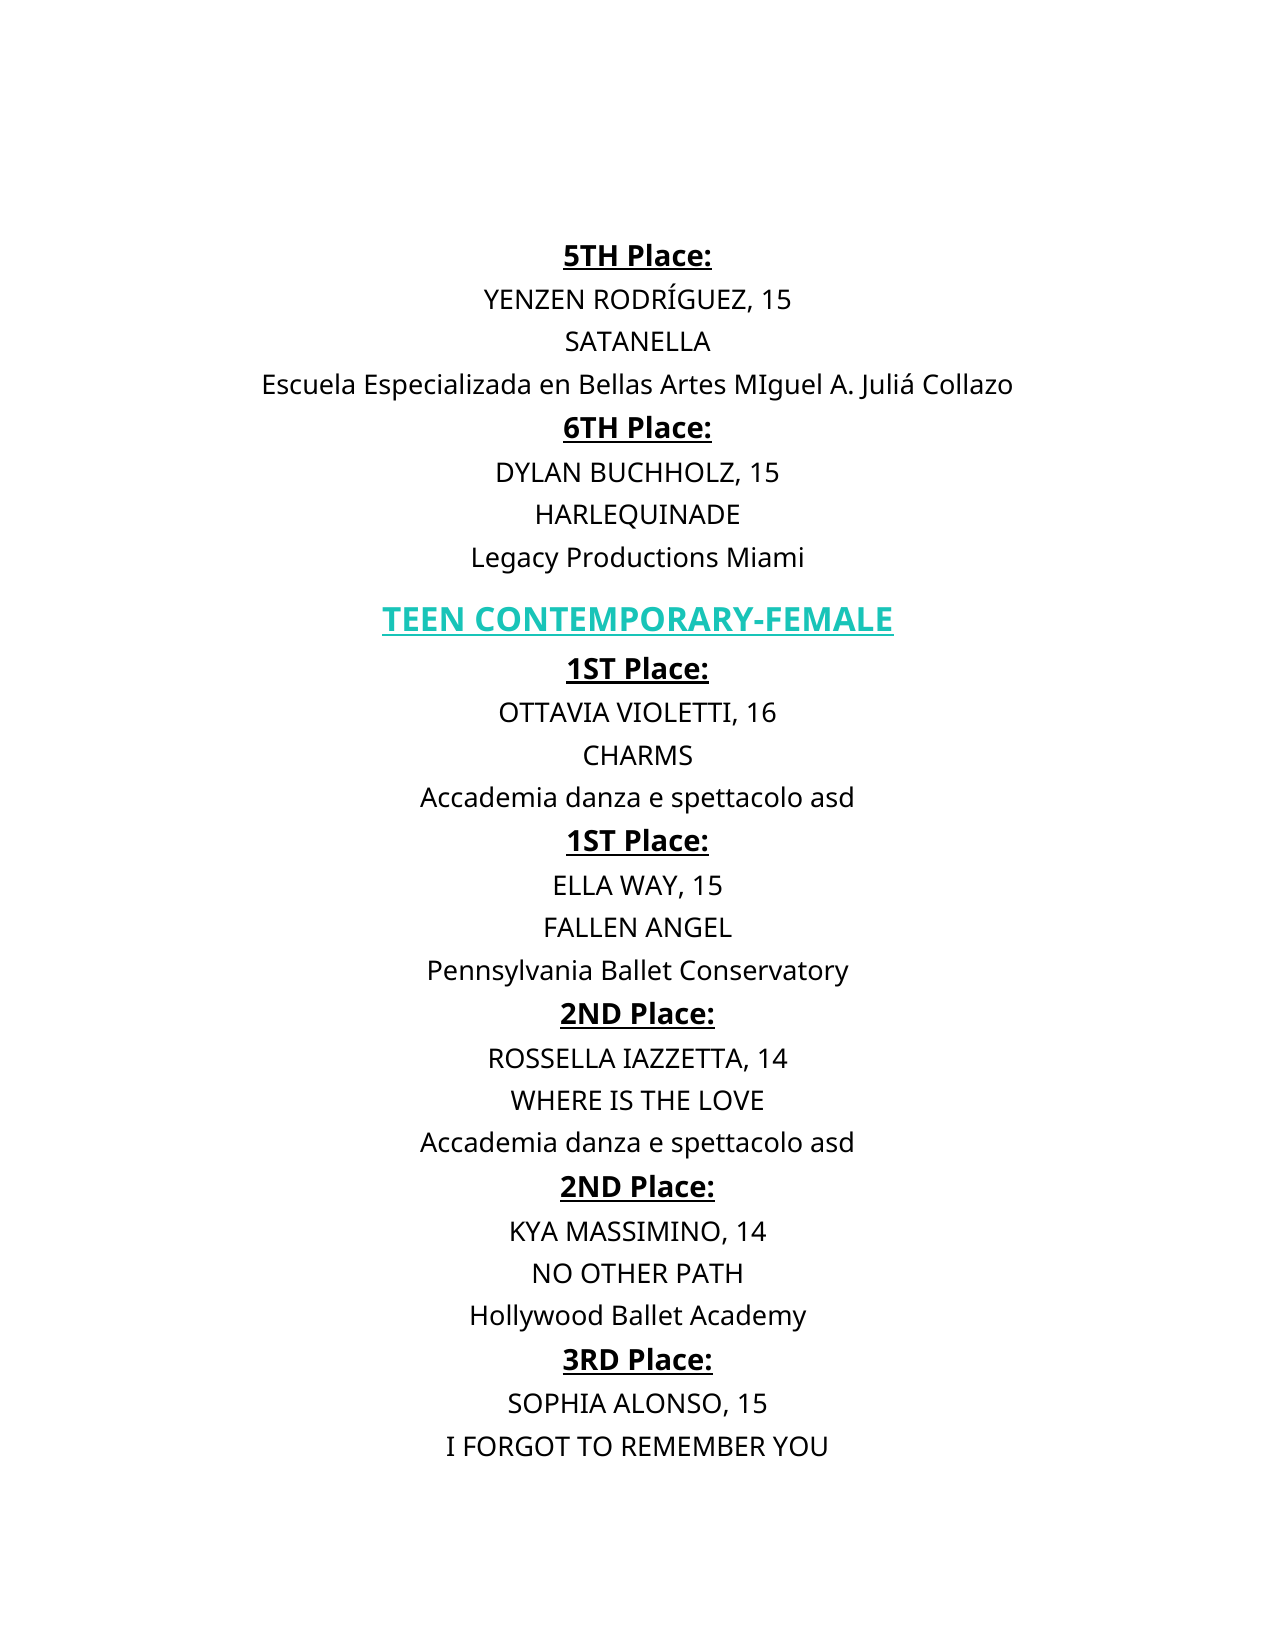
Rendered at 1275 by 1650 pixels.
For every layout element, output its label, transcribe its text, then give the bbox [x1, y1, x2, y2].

text I FORGOT TO REMEMBER YOU [150, 1427, 1125, 1464]
text HARLEQUINADE [150, 496, 1125, 532]
text YENZEN RODRÍGUEZ, 15 [150, 280, 1125, 317]
text ELLA WAY, 15 [150, 866, 1125, 903]
text 6TH Place: [150, 408, 1125, 447]
text TEEN CONTEMPORARY-FEMALE [150, 596, 1125, 641]
text ROSSELLA IAZZETTA, 14 [150, 1039, 1125, 1076]
text Accademia danza e spettacolo asd [150, 1124, 1125, 1161]
text Accademia danza e spettacolo asd [150, 778, 1125, 815]
text 5TH Place: [150, 235, 1125, 274]
text 2ND Place: [150, 993, 1125, 1033]
text 1ST Place: [150, 648, 1125, 688]
text CHARMS [150, 736, 1125, 773]
text KYA MASSIMINO, 14 [150, 1212, 1125, 1249]
text 2ND Place: [150, 1166, 1125, 1206]
text SATANELLA [150, 323, 1125, 360]
text SOPHIA ALONSO, 15 [150, 1385, 1125, 1422]
text Pennsylvania Ballet Conservatory [150, 951, 1125, 988]
text DYLAN BUCHHOLZ, 15 [150, 453, 1125, 490]
text Legacy Productions Miami [150, 538, 1125, 575]
text Escuela Especializada en Bellas Artes MIguel A. Juliá Collazo [150, 365, 1125, 402]
text FALLEN ANGEL [150, 909, 1125, 946]
text Hollywood Ballet Academy [150, 1297, 1125, 1334]
text WHERE IS THE LOVE [150, 1082, 1125, 1118]
text NO OTHER PATH [150, 1254, 1125, 1291]
text 3RD Place: [150, 1339, 1125, 1379]
text 1ST Place: [150, 821, 1125, 860]
text OTTAVIA VIOLETTI, 16 [150, 693, 1125, 730]
